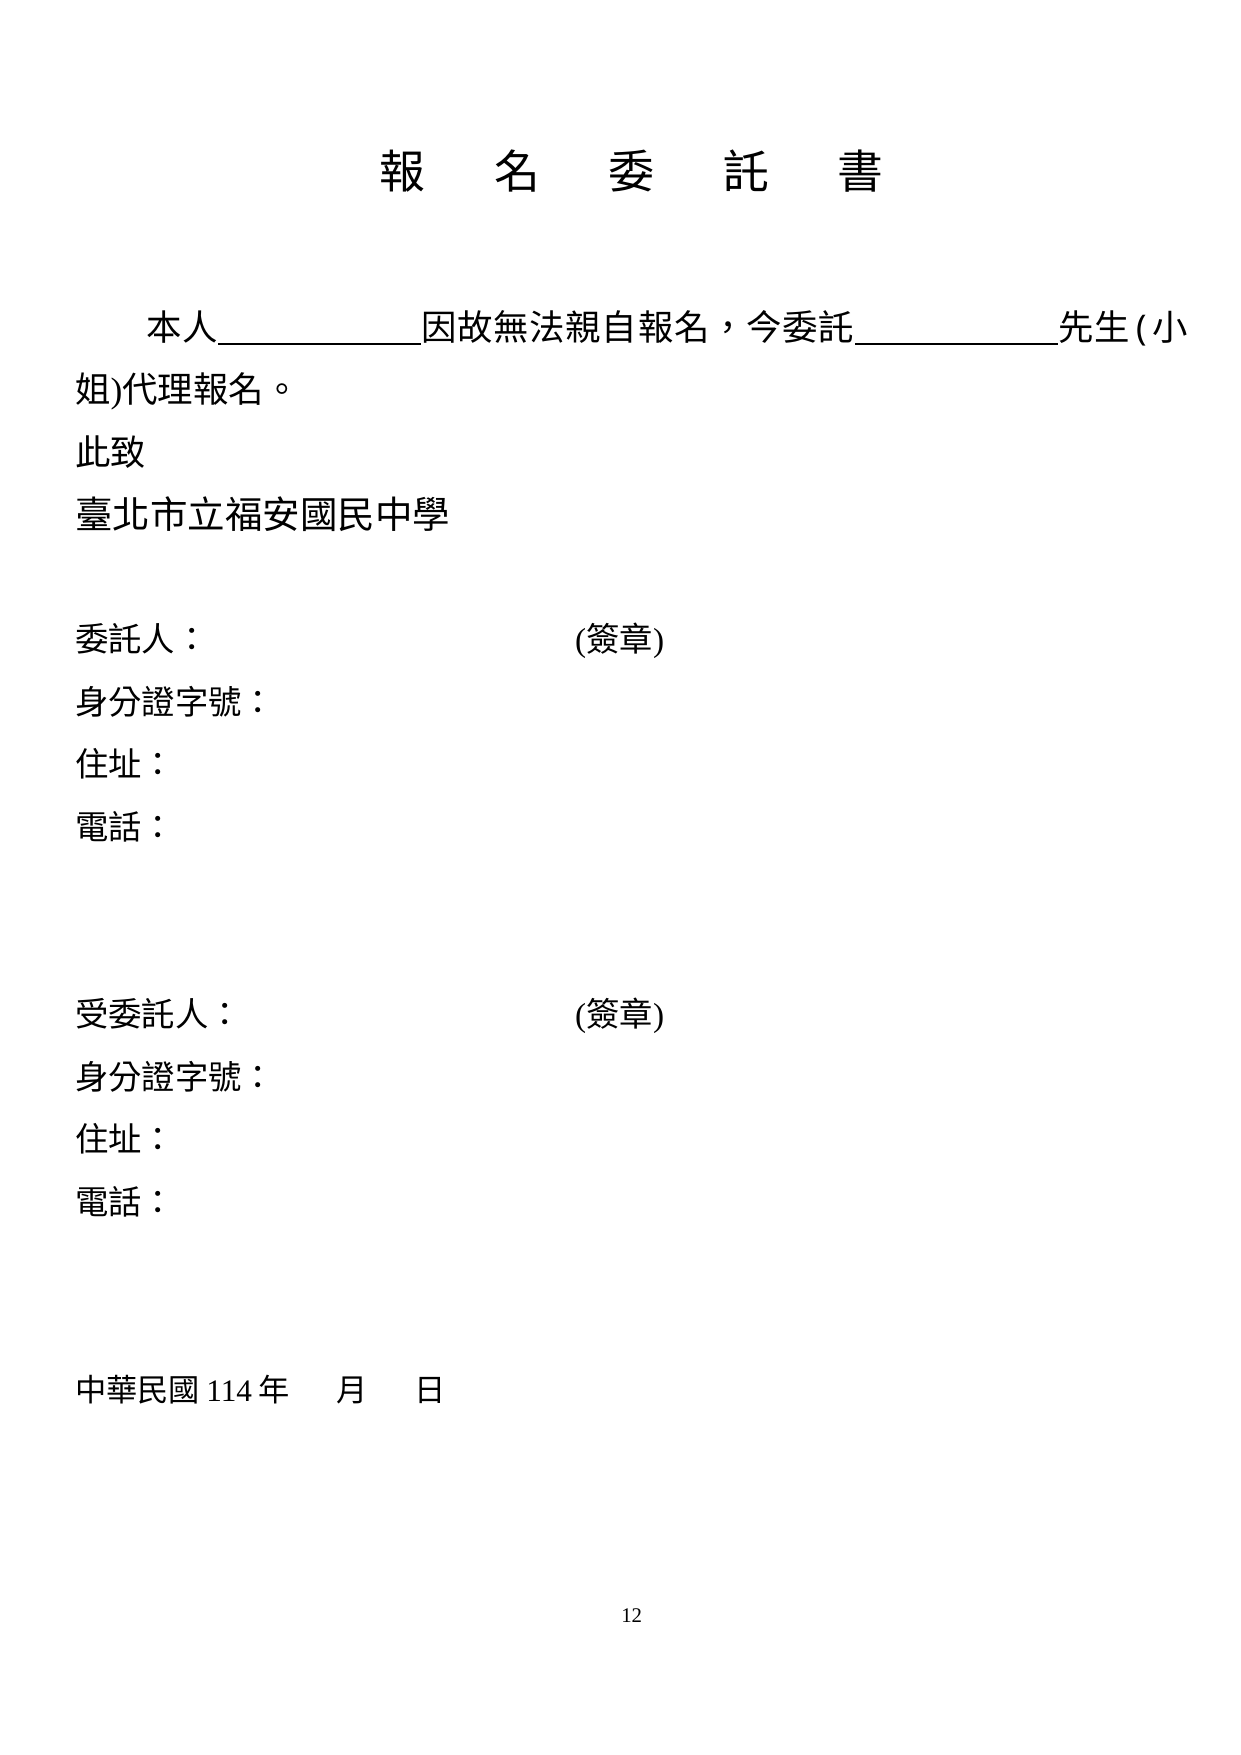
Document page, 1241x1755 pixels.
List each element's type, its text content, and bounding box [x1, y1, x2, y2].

text 受委託人： (簽章) [75, 971, 1188, 1033]
text 報 名 委 託 書 [75, 96, 1188, 221]
text 此致 [75, 408, 1188, 471]
text 電話： [75, 783, 1188, 846]
text 臺北市立福安國民中學 [75, 471, 1188, 533]
text 住址： [75, 1096, 1188, 1158]
text 身分證字號： [75, 1033, 1188, 1096]
text 住址： [75, 721, 1188, 783]
text 本人 因故無法親自報名，今委託 先生(小姐)代理報名。 [75, 283, 1188, 408]
text 委託人： (簽章) [75, 596, 1188, 658]
text 身分證字號： [75, 658, 1188, 721]
text 電話： [75, 1158, 1188, 1221]
text 中華民國114年 月 日 [75, 1346, 1188, 1408]
